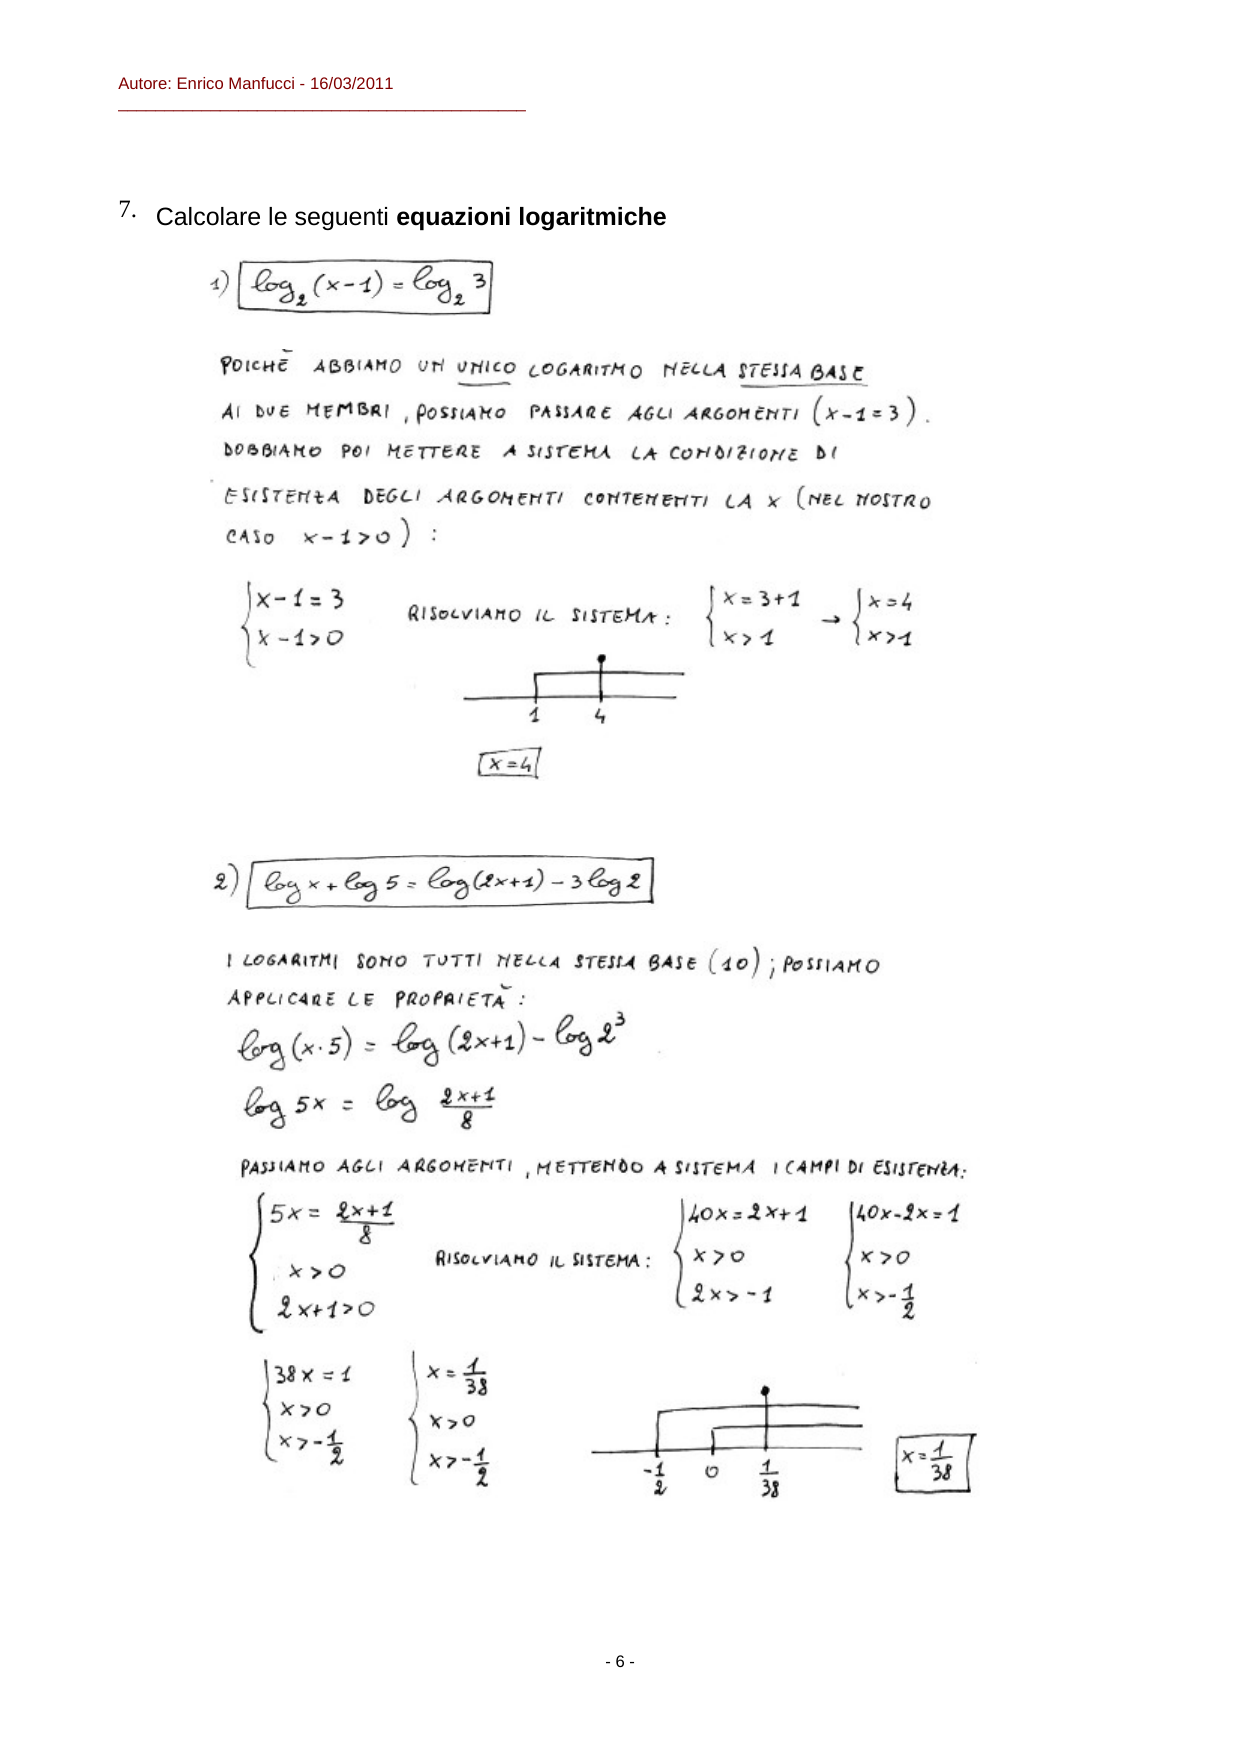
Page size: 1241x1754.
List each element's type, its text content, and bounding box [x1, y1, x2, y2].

list Calcolare le seguenti equazioni logaritmiche [118, 194, 1122, 230]
